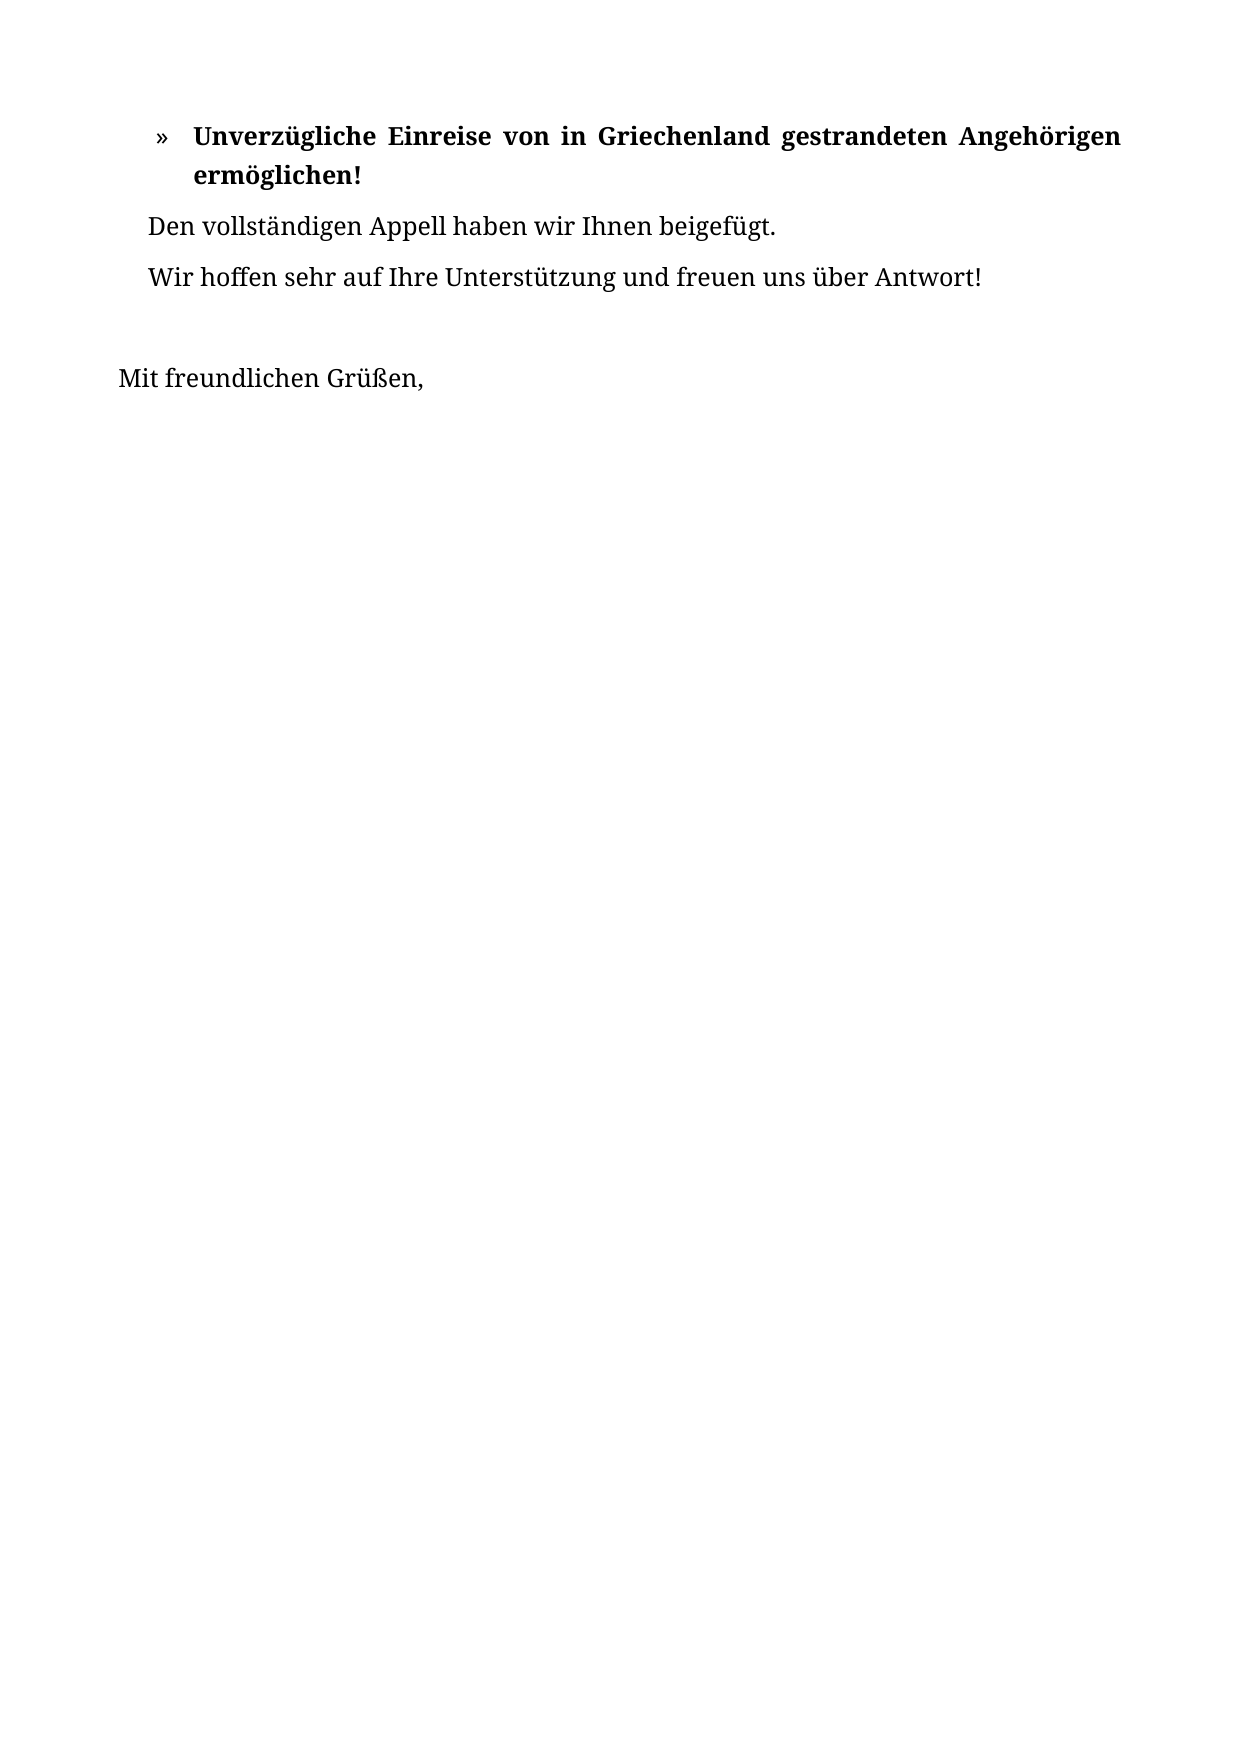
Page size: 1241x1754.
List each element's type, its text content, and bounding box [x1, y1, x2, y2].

text Wir hoffen sehr auf Ihre Unterstützung und freuen uns über Antwort! [118, 259, 1122, 293]
list Unverzügliche Einreise von in Griechenland gestrandeten Angehörigen ermöglichen! [156, 118, 1122, 191]
text Den vollständigen Appell haben wir Ihnen beigefügt. [118, 208, 1122, 242]
text Mit freundlichen Grüßen, [118, 361, 1122, 395]
